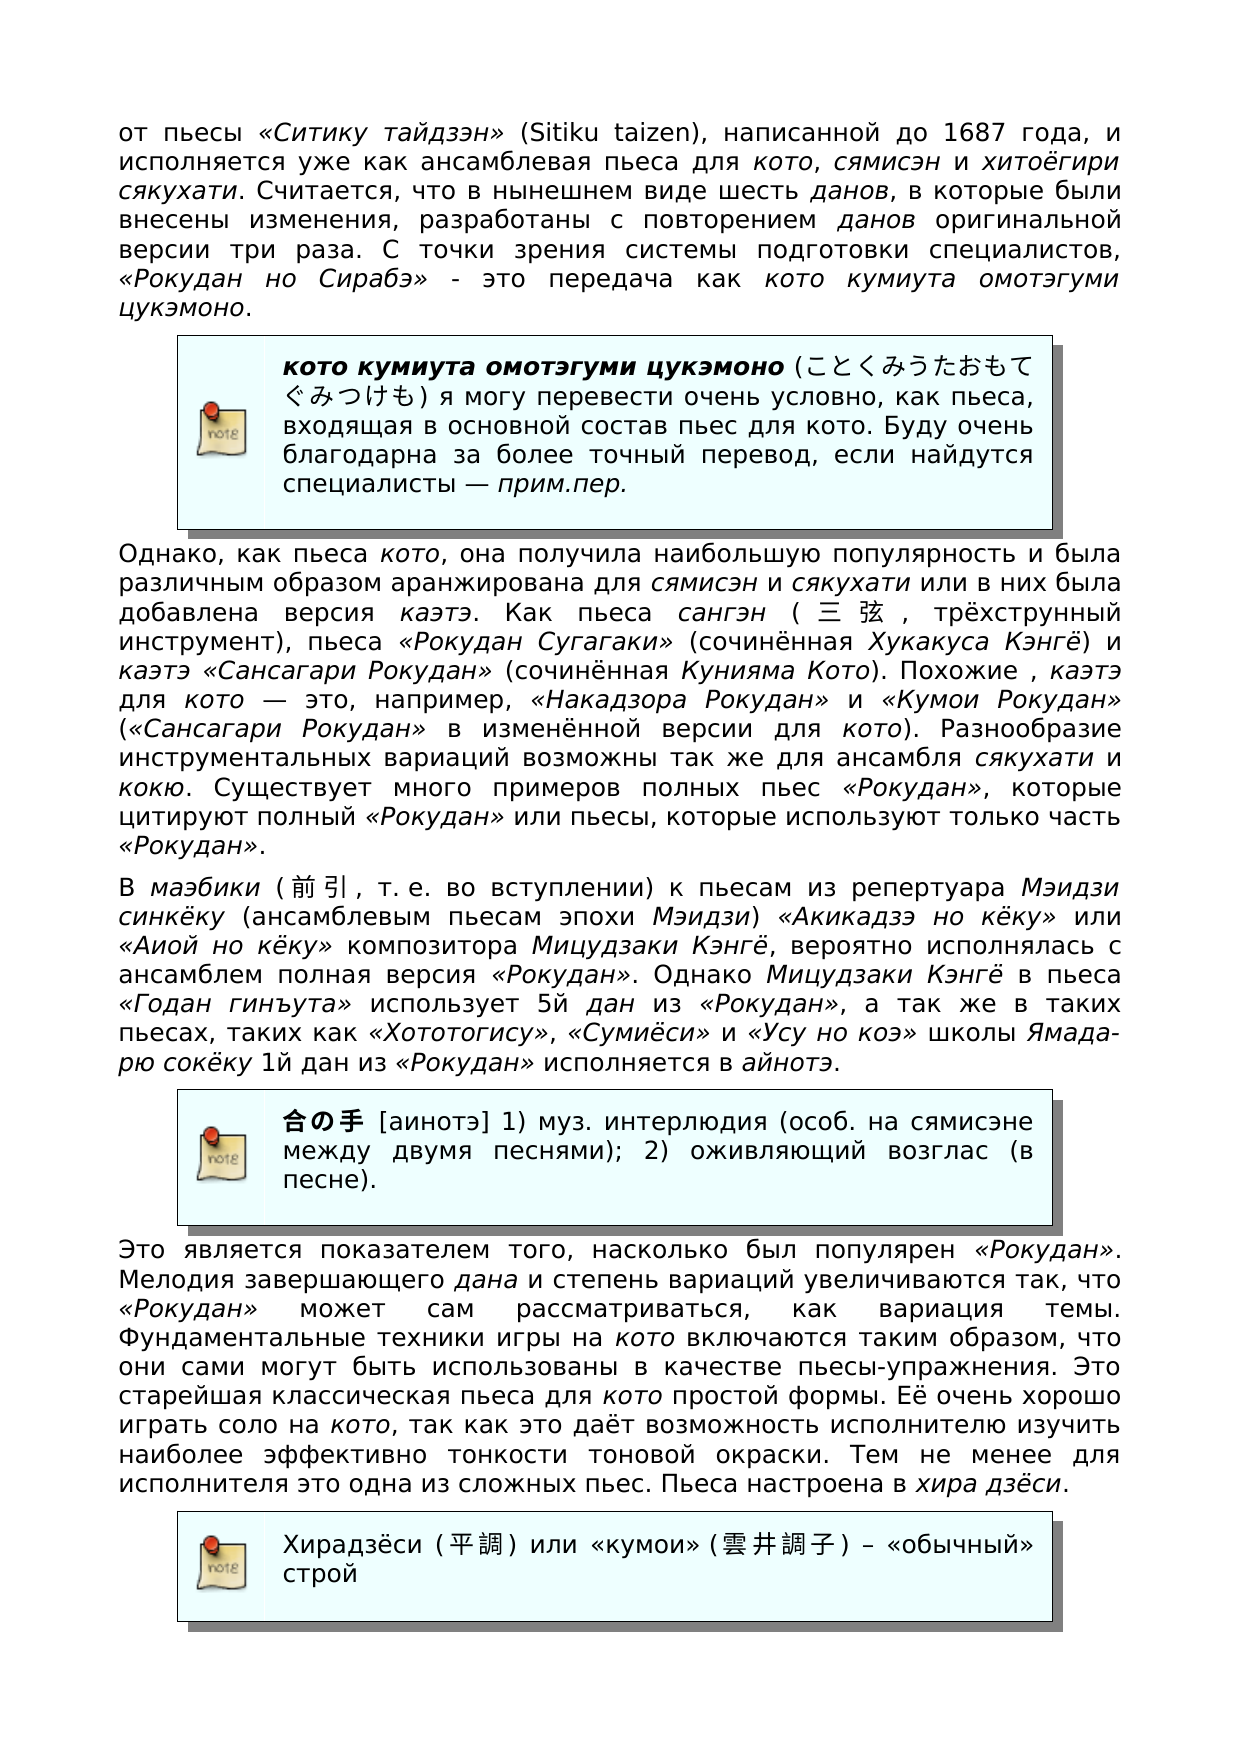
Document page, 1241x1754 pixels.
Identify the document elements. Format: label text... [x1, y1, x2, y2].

text Это является показателем того, насколько был популярен «Рокудан». Мелодия завершающего дана и степень вариаций увеличиваются так, что «Рокудан» может сам рассматриваться, как вариация темы. Фундаментальные техники игры на кото включаются таким образом, что они сами могут быть использованы в качестве пьесы-упражнения. Это старейшая классическая пьеса для кото простой формы. Её очень хорошо играть соло на кото, так как это даёт возможность исполнителю изучить наиболее эффективно тонкости тоновой окраски. Тем не менее для исполнителя это одна из сложных пьес. Пьеса настроена в хира дзёси. [118, 1236, 1122, 1498]
picture [183, 1119, 259, 1195]
table_header Хирадзёси (平調) или «кумои» (雲井調子) – «обычный» строй [265, 1512, 1052, 1621]
text Однако, как пьеса кото, она получила наибольшую популярность и была различным образом аранжирована для сямисэн и сякухати или в них была добавлена версия каэтэ. Как пьеса сангэн (三弦, трёхструнный инструмент), пьеса «Рокудан Сугагаки» (сочинённая Хукакуса Кэнгё) и каэтэ «Сансагари Рокудан» (сочинённая Кунияма Кото). Похожие , каэтэ для кото — это, например, «Накадзора Рокудан» и «Кумои Рокудан» («Сансагари Рокудан» в изменённой версии для кото). Разнообразие инструментальных вариаций возможны так же для ансамбля сякухати и кокю. Существует много примеров полных пьес «Рокудан», которые цитируют полный «Рокудан» или пьесы, которые используют только часть «Рокудан». [118, 539, 1122, 860]
text от пьесы «Ситику тайдзэн» (Sitiku taizen), написанной до 1687 года, и исполняется уже как ансамблевая пьеса для кото, сямисэн и хитоёгири сякухати. Считается, что в нынешнем виде шесть данов, в которые были внесены изменения, разработаны с повторением данов оригинальной версии три раза. С точки зрения системы подготовки специалистов, «Рокудан но Сирабэ» - это передача как кото кумиута омотэгуми цукэмоно. [118, 118, 1122, 322]
picture [183, 394, 259, 470]
table_header [178, 1090, 264, 1225]
text В маэбики (前引, т. е. во вступлении) к пьесам из репертуара Мэидзи синкёку (ансамблевым пьесам эпохи Мэидзи) «Акикадзэ но кёку» или «Аиой но кёку» композитора Мицудзаки Кэнгё, вероятно исполнялась с ансамблем полная версия «Рокудан». Однако Мицудзаки Кэнгё в пьеса «Годан гинъута» использует 5й дан из «Рокудан», а так же в таких пьесах, таких как «Хототогису», «Сумиёси» и «Усу но коэ» школы Ямада-рю сокёку 1й дан из «Рокудан» исполняется в айнотэ. [118, 873, 1122, 1077]
picture [183, 1528, 259, 1604]
table_header кото кумиута омотэгуми цукэмоно (ことくみうたおもてぐみつけも) я могу перевести очень условно, как пьеса, входящая в основной состав пьес для кото. Буду очень благодарна за более точный перевод, если найдутся специалисты — прим.пер. [265, 336, 1052, 529]
table_header 合の手 [аинотэ] 1) муз. интерлюдия (особ. на сямисэне между двумя песнями); 2) оживляющий возглас (в песне). [265, 1090, 1052, 1225]
table_header [178, 1512, 264, 1621]
table_header [178, 336, 264, 529]
